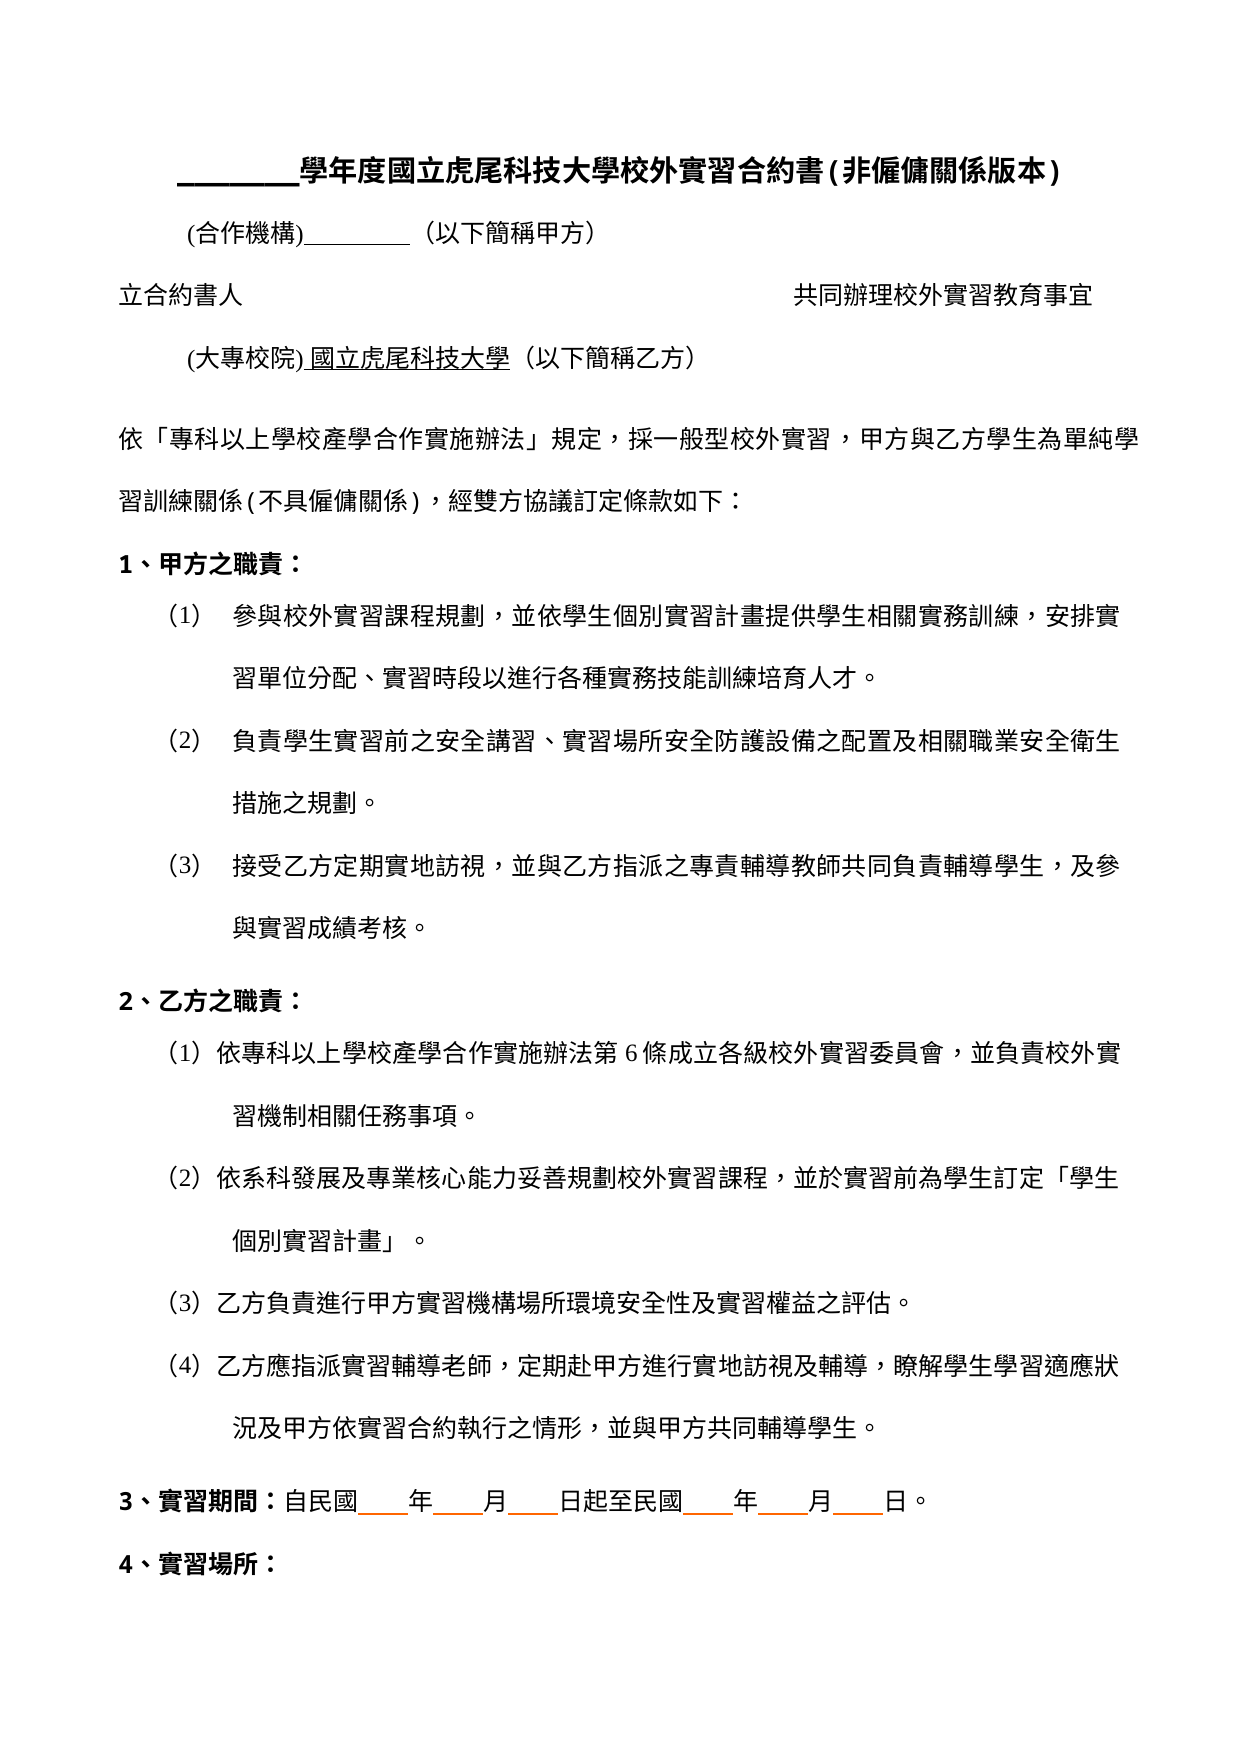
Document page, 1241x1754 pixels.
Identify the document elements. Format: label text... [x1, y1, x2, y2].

list 負責學生實習前之安全講習、實習場所安全防護設備之配置及相關職業安全衛生措施之規劃。 [153, 708, 1122, 833]
list 參與校外實習課程規劃，並依學生個別實習計畫提供學生相關實務訓練，安排實習單位分配、實習時段以進行各種實務技能訓練培育人才。 [153, 583, 1122, 708]
text _______學年度國立虎尾科技大學校外實習合約書(非僱傭關係版本) [118, 127, 1122, 189]
list 依專科以上學校產學合作實施辦法第6條成立各級校外實習委員會，並負責校外實習機制相關任務事項。 [153, 1021, 1122, 1146]
list 甲方之職責： [118, 521, 1119, 583]
list 接受乙方定期實地訪視，並與乙方指派之專責輔導教師共同負責輔導學生，及參與實習成績考核。 [153, 833, 1122, 958]
text (合作機構) （以下簡稱甲方） [118, 189, 1139, 252]
text 依「專科以上學校產學合作實施辦法」規定，採一般型校外實習，甲方與乙方學生為單純學習訓練關係(不具僱傭關係)，經雙方協議訂定條款如下： [118, 396, 1139, 521]
list 實習場所： [118, 1521, 1119, 1583]
text 立合約書人 共同辦理校外實習教育事宜 [118, 252, 1139, 314]
list 依系科發展及專業核心能力妥善規劃校外實習課程，並於實習前為學生訂定「學生個別實習計畫」。 [153, 1146, 1122, 1271]
list 乙方之職責： [118, 958, 1119, 1021]
text (大專校院) 國立虎尾科技大學（以下簡稱乙方） [118, 314, 1139, 377]
list 實習期間：自民國 年 月 日起至民國 年 月 日。 [118, 1458, 1119, 1521]
list 乙方負責進行甲方實習機構場所環境安全性及實習權益之評估。 [153, 1271, 1122, 1333]
list 乙方應指派實習輔導老師，定期赴甲方進行實地訪視及輔導，瞭解學生學習適應狀況及甲方依實習合約執行之情形，並與甲方共同輔導學生。 [153, 1333, 1122, 1458]
